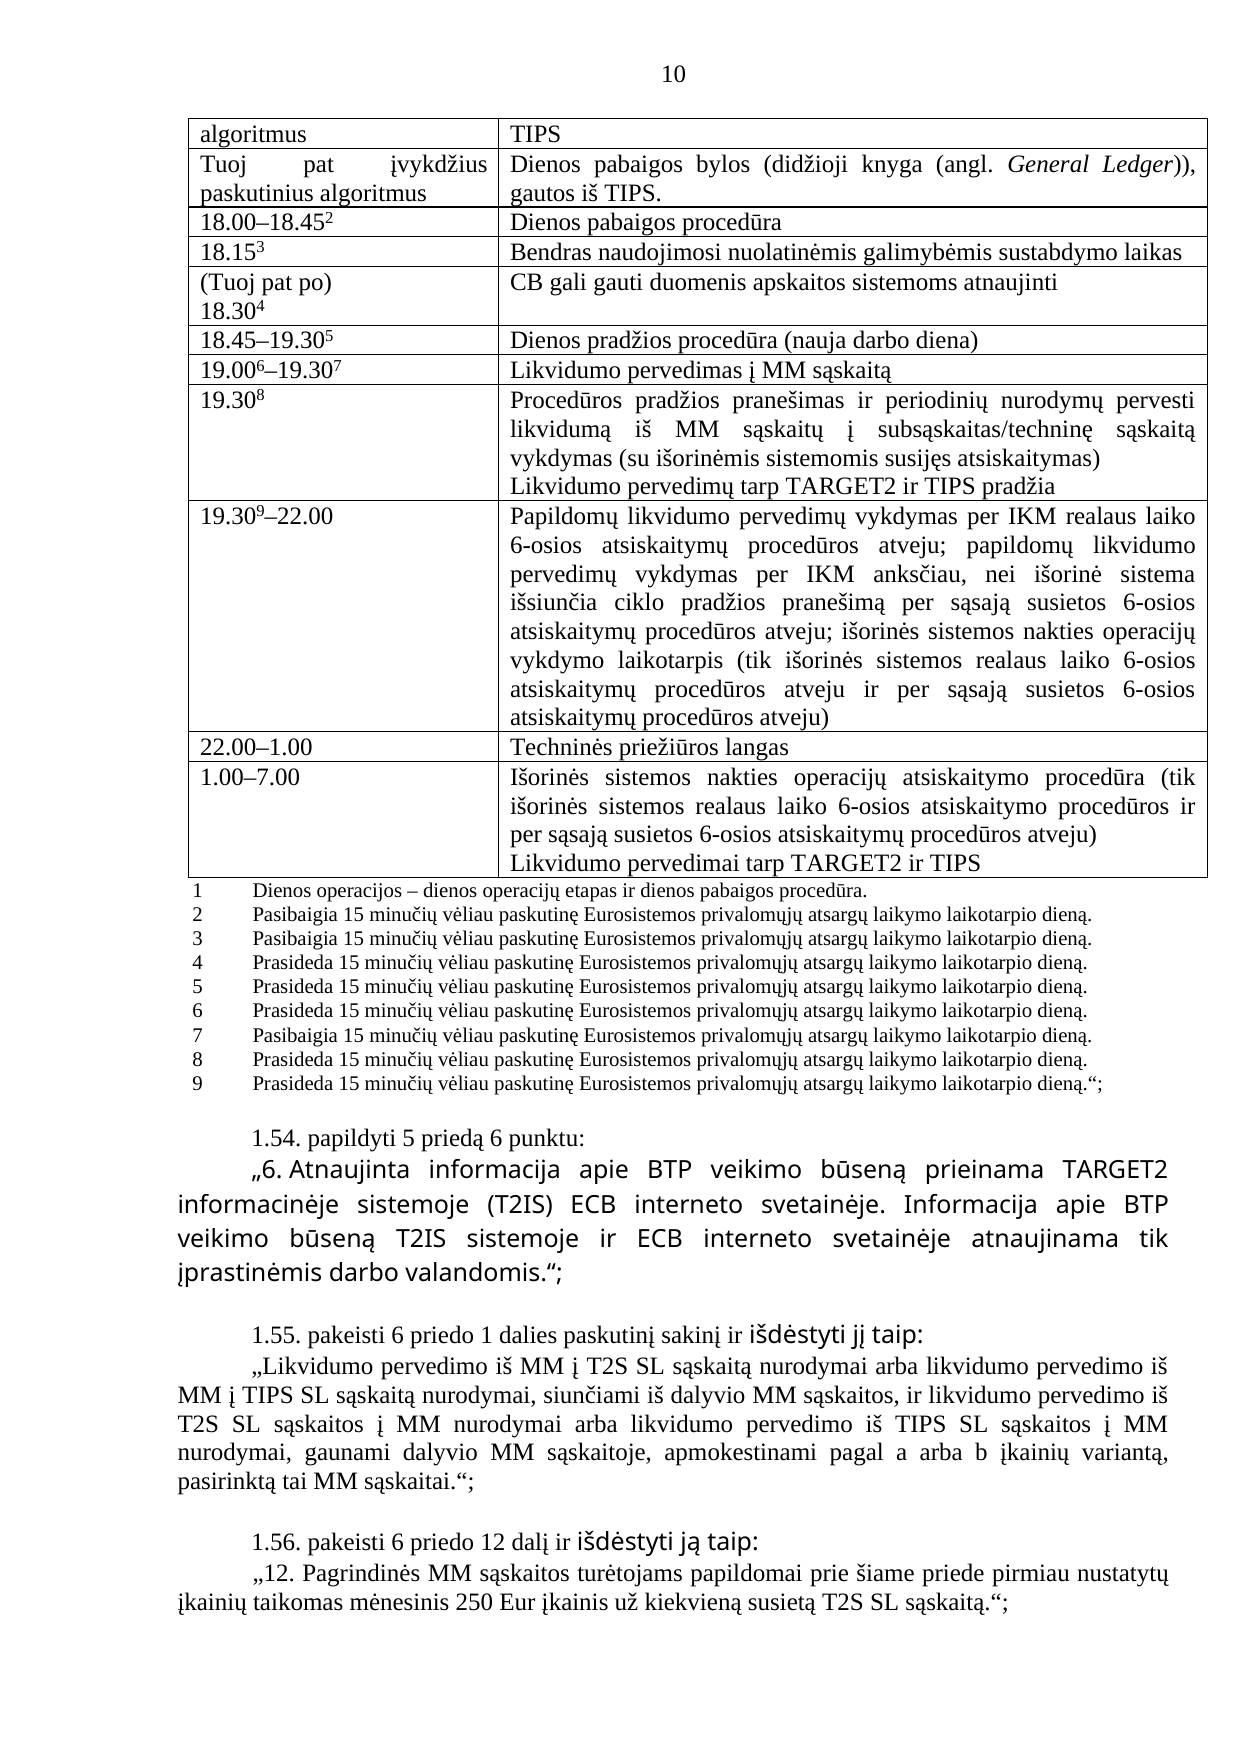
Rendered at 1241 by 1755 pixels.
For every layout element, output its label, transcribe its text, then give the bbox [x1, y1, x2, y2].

table_cell 18.45–19.305 [189, 326, 498, 354]
table_cell Dienos pabaigos bylos (didžioji knyga (angl. General Ledger)), gautos iš TIPS. [499, 149, 1207, 206]
table_cell 22.00–1.00 [189, 732, 498, 761]
table_cell algoritmus [189, 119, 498, 148]
text „6. Atnaujinta informacija apie BTP veikimo būseną prieinama TARGET2 informacinėje sistemoje (T2IS) ECB interneto svetainėje. Informacija apie BTP veikimo būseną T2IS sistemoje ir ECB interneto svetainėje atnaujinama tik įprastinėmis darbo valandomis.“; [177, 1152, 1169, 1288]
table_cell 18.153 [189, 237, 498, 266]
table_cell Dienos pabaigos procedūra [499, 208, 1207, 236]
table_cell Dienos pradžios procedūra (nauja darbo diena) [499, 326, 1207, 354]
table_cell Likvidumo pervedimas į MM sąskaitą [499, 355, 1207, 384]
text 8 Prasideda 15 minučių vėliau paskutinę Eurosistemos privalomųjų atsargų laikymo laikotarpio dieną. [177, 1047, 1169, 1071]
text 1 Dienos operacijos – dienos operacijų etapas ir dienos pabaigos procedūra. [177, 878, 1169, 902]
text 1.56. pakeisti 6 priedo 12 dalį ir išdėstyti ją taip: [177, 1524, 1169, 1558]
text 2 Pasibaigia 15 minučių vėliau paskutinę Eurosistemos privalomųjų atsargų laikymo laikotarpio dieną. [177, 902, 1169, 926]
text 6 Prasideda 15 minučių vėliau paskutinę Eurosistemos privalomųjų atsargų laikymo laikotarpio dieną. [177, 998, 1169, 1022]
table_cell Techninės priežiūros langas [499, 732, 1207, 761]
text 1.55. pakeisti 6 priedo 1 dalies paskutinį sakinį ir išdėstyti jį taip: [177, 1317, 1169, 1351]
table_cell 19.006–19.307 [189, 355, 498, 384]
text 1.54. papildyti 5 priedą 6 punktu: [177, 1123, 1169, 1152]
text 9 Prasideda 15 minučių vėliau paskutinę Eurosistemos privalomųjų atsargų laikymo laikotarpio dieną.“; [177, 1071, 1169, 1095]
table_cell Papildomų likvidumo pervedimų vykdymas per IKM realaus laiko 6-osios atsiskaitymų procedūros atveju; papildomų likvidumo pervedimų vykdymas per IKM anksčiau, nei išorinė sistema išsiunčia ciklo pradžios pranešimą per sąsają susietos 6-osios atsiskaitymų procedūros atveju; išorinės sistemos nakties operacijų vykdymo laikotarpis (tik išorinės sistemos realaus laiko 6-osios atsiskaitymų procedūros atveju ir per sąsają susietos 6-osios atsiskaitymų procedūros atveju) [499, 501, 1207, 731]
text 4 Prasideda 15 minučių vėliau paskutinę Eurosistemos privalomųjų atsargų laikymo laikotarpio dieną. [177, 950, 1169, 974]
table_cell CB gali gauti duomenis apskaitos sistemoms atnaujinti [499, 267, 1207, 324]
table_cell Išorinės sistemos nakties operacijų atsiskaitymo procedūra (tik išorinės sistemos realaus laiko 6-osios atsiskaitymo procedūros ir per sąsają susietos 6-osios atsiskaitymų procedūros atveju) Likvidumo pervedimai tarp TARGET2 ir TIPS [499, 762, 1207, 877]
table_cell Bendras naudojimosi nuolatinėmis galimybėmis sustabdymo laikas [499, 237, 1207, 266]
text „12. Pagrindinės MM sąskaitos turėtojams papildomai prie šiame priede pirmiau nustatytų įkainių taikomas mėnesinis 250 Eur įkainis už kiekvieną susietą T2S SL sąskaitą.“; [177, 1558, 1169, 1615]
table_cell 18.00–18.452 [189, 208, 498, 236]
table_cell Procedūros pradžios pranešimas ir periodinių nurodymų pervesti likvidumą iš MM sąskaitų į subsąskaitas/techninę sąskaitą vykdymas (su išorinėmis sistemomis susijęs atsiskaitymas) Likvidumo pervedimų tarp TARGET2 ir TIPS pradžia [499, 385, 1207, 500]
table_cell (Tuoj pat po) 18.304 [189, 267, 498, 324]
text 5 Prasideda 15 minučių vėliau paskutinę Eurosistemos privalomųjų atsargų laikymo laikotarpio dieną. [177, 974, 1169, 998]
table_cell TIPS [499, 119, 1207, 148]
table_cell 1.00–7.00 [189, 762, 498, 877]
table_cell 19.308 [189, 385, 498, 500]
table_cell Tuoj pat įvykdžius paskutinius algoritmus [189, 149, 498, 206]
text „Likvidumo pervedimo iš MM į T2S SL sąskaitą nurodymai arba likvidumo pervedimo iš MM į TIPS SL sąskaitą nurodymai, siunčiami iš dalyvio MM sąskaitos, ir likvidumo pervedimo iš T2S SL sąskaitos į MM nurodymai arba likvidumo pervedimo iš TIPS SL sąskaitos į MM nurodymai, gaunami dalyvio MM sąskaitoje, apmokestinami pagal a arba b įkainių variantą, pasirinktą tai MM sąskaitai.“; [177, 1351, 1169, 1495]
text 7 Pasibaigia 15 minučių vėliau paskutinę Eurosistemos privalomųjų atsargų laikymo laikotarpio dieną. [177, 1022, 1169, 1047]
text 3 Pasibaigia 15 minučių vėliau paskutinę Eurosistemos privalomųjų atsargų laikymo laikotarpio dieną. [177, 926, 1169, 950]
table_cell 19.309–22.00 [189, 501, 498, 731]
